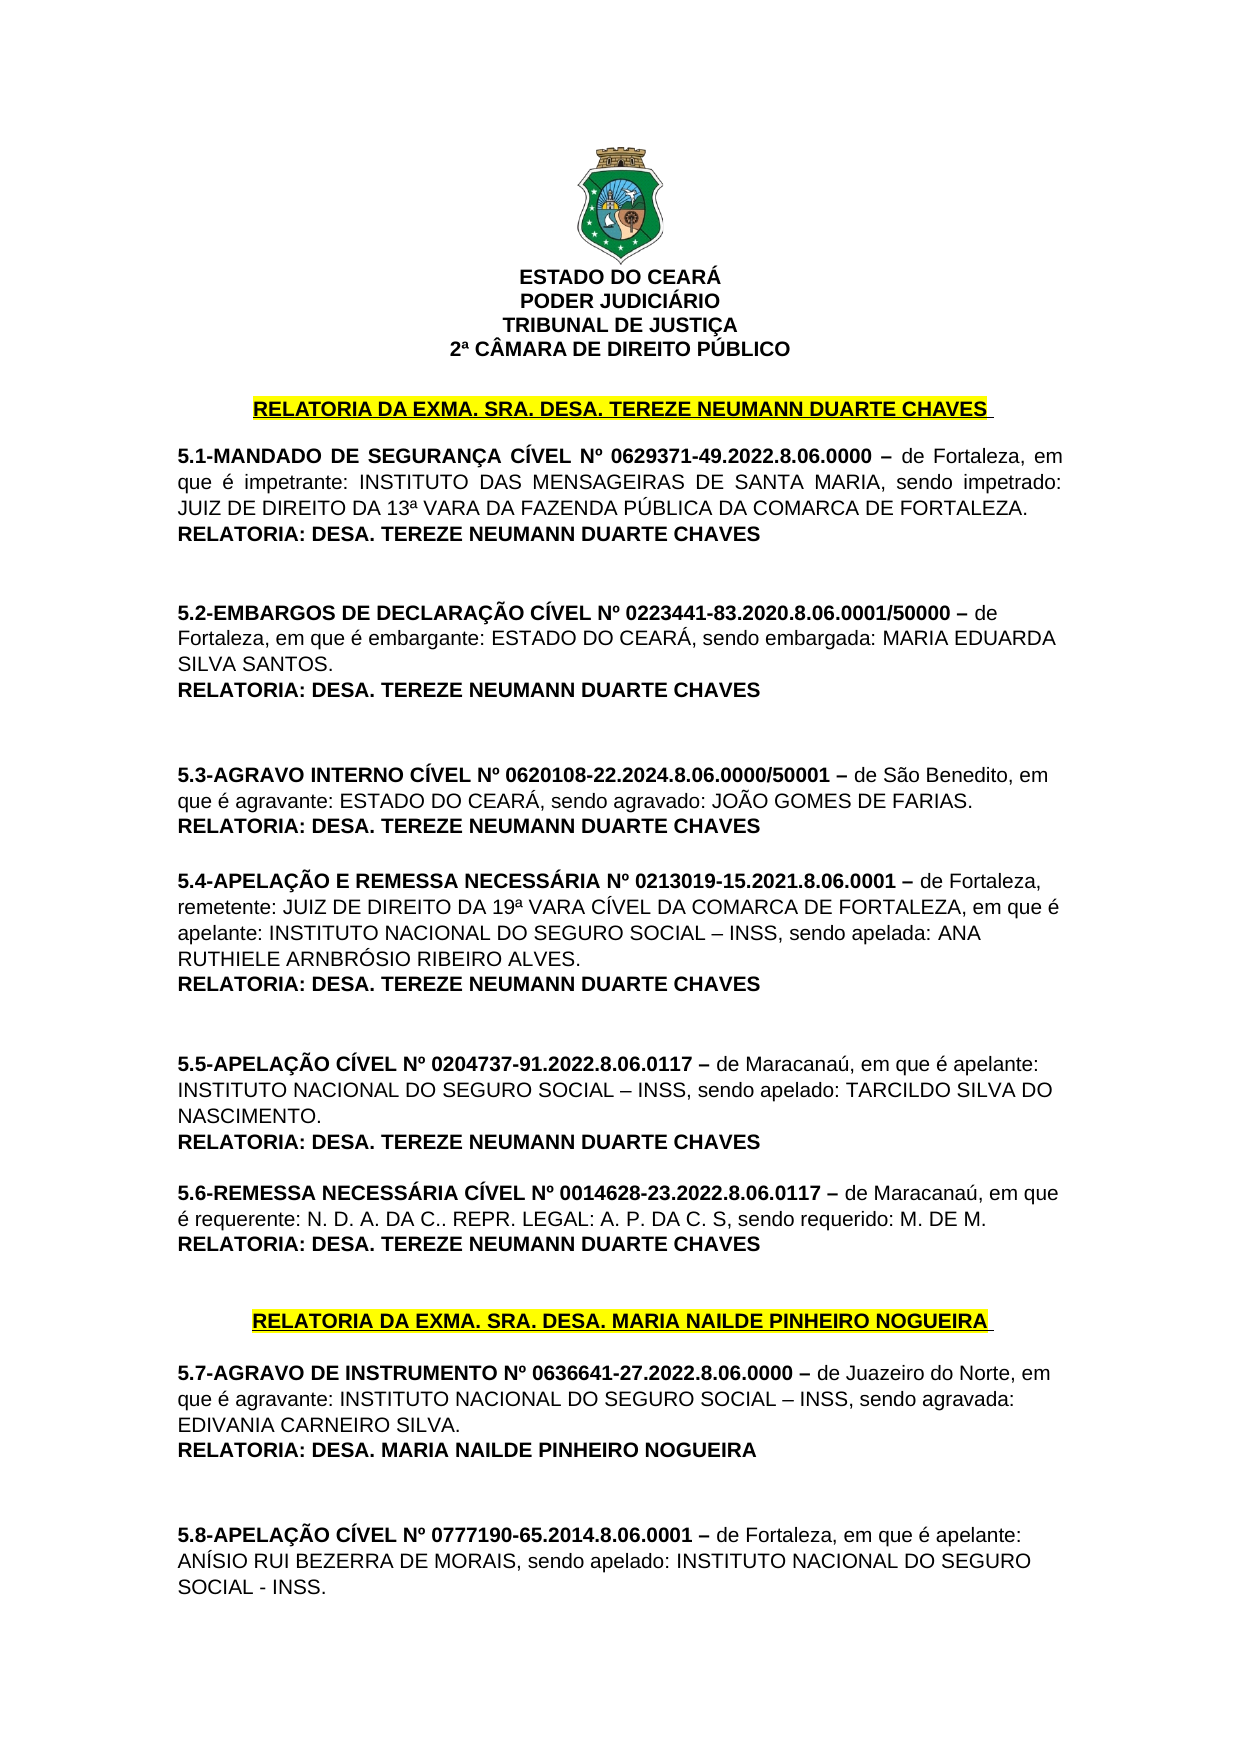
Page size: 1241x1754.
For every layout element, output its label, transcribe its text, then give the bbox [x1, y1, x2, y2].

text 5.2-EMBARGOS DE DECLARAÇÃO CÍVEL Nº 0223441-83.2020.8.06.0001/50000 – de Fortaleza, em que é embargante: ESTADO DO CEARÁ, sendo embargada: MARIA EDUARDA SILVA SANTOS. [177, 600, 1063, 676]
text RELATORIA: DESA. TEREZE NEUMANN DUARTE CHAVES [177, 678, 1063, 702]
text 5.3-AGRAVO INTERNO CÍVEL Nº 0620108-22.2024.8.06.0000/50001 – de São Benedito, em que é agravante: ESTADO DO CEARÁ, sendo agravado: JOÃO GOMES DE FARIAS. [177, 763, 1063, 812]
text 5.5-APELAÇÃO CÍVEL Nº 0204737-91.2022.8.06.0117 – de Maracanaú, em que é apelante: INSTITUTO NACIONAL DO SEGURO SOCIAL – INSS, sendo apelado: TARCILDO SILVA DO NASCIMENTO. [177, 1052, 1063, 1128]
text 5.1-MANDADO DE SEGURANÇA CÍVEL Nº 0629371-49.2022.8.06.0000 – de Fortaleza, em que é impetrante: INSTITUTO DAS MENSAGEIRAS DE SANTA MARIA, sendo impetrado: JUIZ DE DIREITO DA 13ª VARA DA FAZENDA PÚBLICA DA COMARCA DE FORTALEZA. [177, 444, 1063, 520]
text 5.4-APELAÇÃO E REMESSA NECESSÁRIA Nº 0213019-15.2021.8.06.0001 – de Fortaleza, remetente: JUIZ DE DIREITO DA 19ª VARA CÍVEL DA COMARCA DE FORTALEZA, em que é apelante: INSTITUTO NACIONAL DO SEGURO SOCIAL – INSS, sendo apelada: ANA RUTHIELE ARNBRÓSIO RIBEIRO ALVES. [177, 869, 1063, 970]
text TRIBUNAL DE JUSTIÇA [177, 313, 1063, 337]
text RELATORIA: DESA. TEREZE NEUMANN DUARTE CHAVES [177, 522, 1063, 546]
text RELATORIA: DESA. TEREZE NEUMANN DUARTE CHAVES [177, 814, 1063, 838]
text ESTADO DO CEARÁ [177, 265, 1063, 289]
text RELATORIA: DESA. TEREZE NEUMANN DUARTE CHAVES [177, 972, 1063, 996]
text RELATORIA: DESA. MARIA NAILDE PINHEIRO NOGUEIRA [177, 1438, 1063, 1462]
text RELATORIA DA EXMA. SRA. DESA. MARIA NAILDE PINHEIRO NOGUEIRA [177, 1309, 1063, 1333]
text RELATORIA: DESA. TEREZE NEUMANN DUARTE CHAVES [177, 1232, 1063, 1256]
text 5.7-AGRAVO DE INSTRUMENTO Nº 0636641-27.2022.8.06.0000 – de Juazeiro do Norte, em que é agravante: INSTITUTO NACIONAL DO SEGURO SOCIAL – INSS, sendo agravada: EDIVANIA CARNEIRO SILVA. [177, 1361, 1063, 1436]
text PODER JUDICIÁRIO [177, 289, 1063, 313]
text 2ª CÂMARA DE DIREITO PÚBLICO [177, 337, 1063, 361]
text 5.6-REMESSA NECESSÁRIA CÍVEL Nº 0014628-23.2022.8.06.0117 – de Maracanaú, em que é requerente: N. D. A. DA C.. REPR. LEGAL: A. P. DA C. S, sendo requerido: M. DE M. [177, 1181, 1063, 1230]
text RELATORIA DA EXMA. SRA. DESA. TEREZE NEUMANN DUARTE CHAVES [177, 396, 1063, 420]
text RELATORIA: DESA. TEREZE NEUMANN DUARTE CHAVES [177, 1129, 1063, 1153]
text 5.8-APELAÇÃO CÍVEL Nº 0777190-65.2014.8.06.0001 – de Fortaleza, em que é apelante: ANÍSIO RUI BEZERRA DE MORAIS, sendo apelado: INSTITUTO NACIONAL DO SEGURO SOCIAL - INSS. [177, 1523, 1063, 1599]
